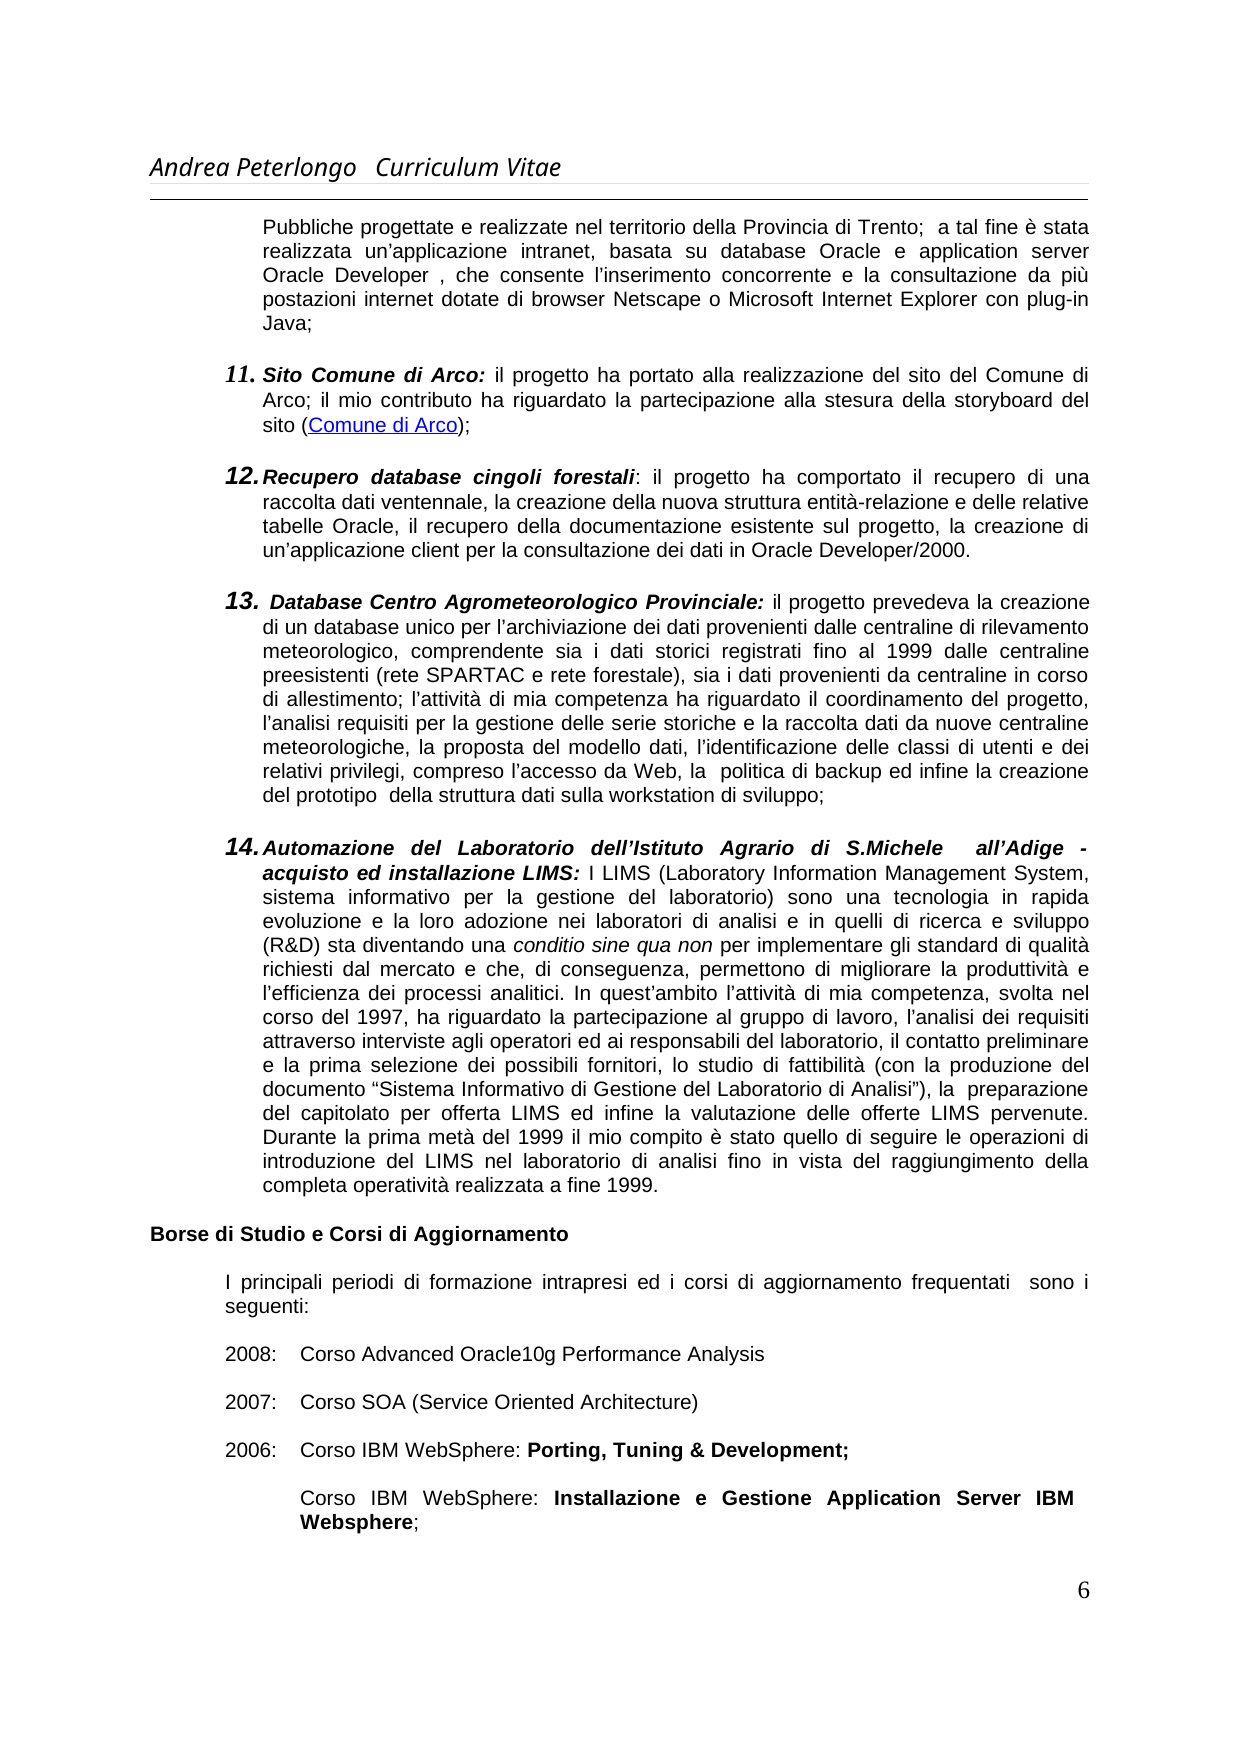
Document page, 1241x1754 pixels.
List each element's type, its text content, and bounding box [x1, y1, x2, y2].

text 2008: Corso Advanced Oracle10g Performance Analysis [225, 1342, 1090, 1366]
text 2006: Corso IBM WebSphere: Porting, Tuning & Development; [225, 1438, 1090, 1462]
list Automazione del Laboratorio dell’Istituto Agrario di S.Michele all’Adige - acquisto ed installazione LIMS: I LIMS (Laboratory Information Management System, sistema informativo per la gestione del laboratorio) sono una tecnologia in rapida evoluzione e la loro adozione nei laboratori di analisi e in quelli di ricerca e sviluppo (R&D) sta diventando una conditio sine qua non per implementare gli standard di qualità richiesti dal mercato e che, di conseguenza, permettono di migliorare la produttività e l’efficienza dei processi analitici. In quest’ambito l’attività di mia competenza, svolta nel corso del 1997, ha riguardato la partecipazione al gruppo di lavoro, l’analisi dei requisiti attraverso interviste agli operatori ed ai responsabili del laboratorio, il contatto preliminare e la prima selezione dei possibili fornitori, lo studio di fattibilità (con la produzione del documento “Sistema Informativo di Gestione del Laboratorio di Analisi”), la preparazione del capitolato per offerta LIMS ed infine la valutazione delle offerte LIMS pervenute. Durante la prima metà del 1999 il mio compito è stato quello di seguire le operazioni di introduzione del LIMS nel laboratorio di analisi fino in vista del raggiungimento della completa operatività realizzata a fine 1999. [225, 832, 1090, 1197]
list Sito Comune di Arco: il progetto ha portato alla realizzazione del sito del Comune di Arco; il mio contributo ha riguardato la partecipazione alla stesura della storyboard del sito (Comune di Arco); [225, 359, 1090, 437]
list Database Centro Agrometeorologico Provinciale: il progetto prevedeva la creazione di un database unico per l’archiviazione dei dati provenienti dalle centraline di rilevamento meteorologico, comprendente sia i dati storici registrati fino al 1999 dalle centraline preesistenti (rete SPARTAC e rete forestale), sia i dati provenienti da centraline in corso di allestimento; l’attività di mia competenza ha riguardato il coordinamento del progetto, l’analisi requisiti per la gestione delle serie storiche e la raccolta dati da nuove centraline meteorologiche, la proposta del modello dati, l’identificazione delle classi di utenti e dei relativi privilegi, compreso l’accesso da Web, la politica di backup ed infine la creazione del prototipo della struttura dati sulla workstation di sviluppo; [225, 586, 1090, 807]
text Corso IBM WebSphere: Installazione e Gestione Application Server IBM Websphere; [225, 1486, 1090, 1534]
list Recupero database cingoli forestali: il progetto ha comportato il recupero di una raccolta dati ventennale, la creazione della nuova struttura entità-relazione e delle relative tabelle Oracle, il recupero della documentazione esistente sul progetto, la creazione di un’applicazione client per la consultazione dei dati in Oracle Developer/2000. [225, 461, 1090, 562]
text Borse di Studio e Corsi di Aggiornamento [150, 1222, 1090, 1246]
list Pubbliche progettate e realizzate nel territorio della Provincia di Trento; a tal fine è stata realizzata un’applicazione intranet, basata su database Oracle e application server Oracle Developer , che consente l’inserimento concorrente e la consultazione da più postazioni internet dotate di browser Netscape o Microsoft Internet Explorer con plug-in Java; [225, 215, 1090, 335]
text 2007: Corso SOA (Service Oriented Architecture) [225, 1390, 1090, 1414]
text I principali periodi di formazione intrapresi ed i corsi di aggiornamento frequentati sono i seguenti: [225, 1270, 1090, 1318]
